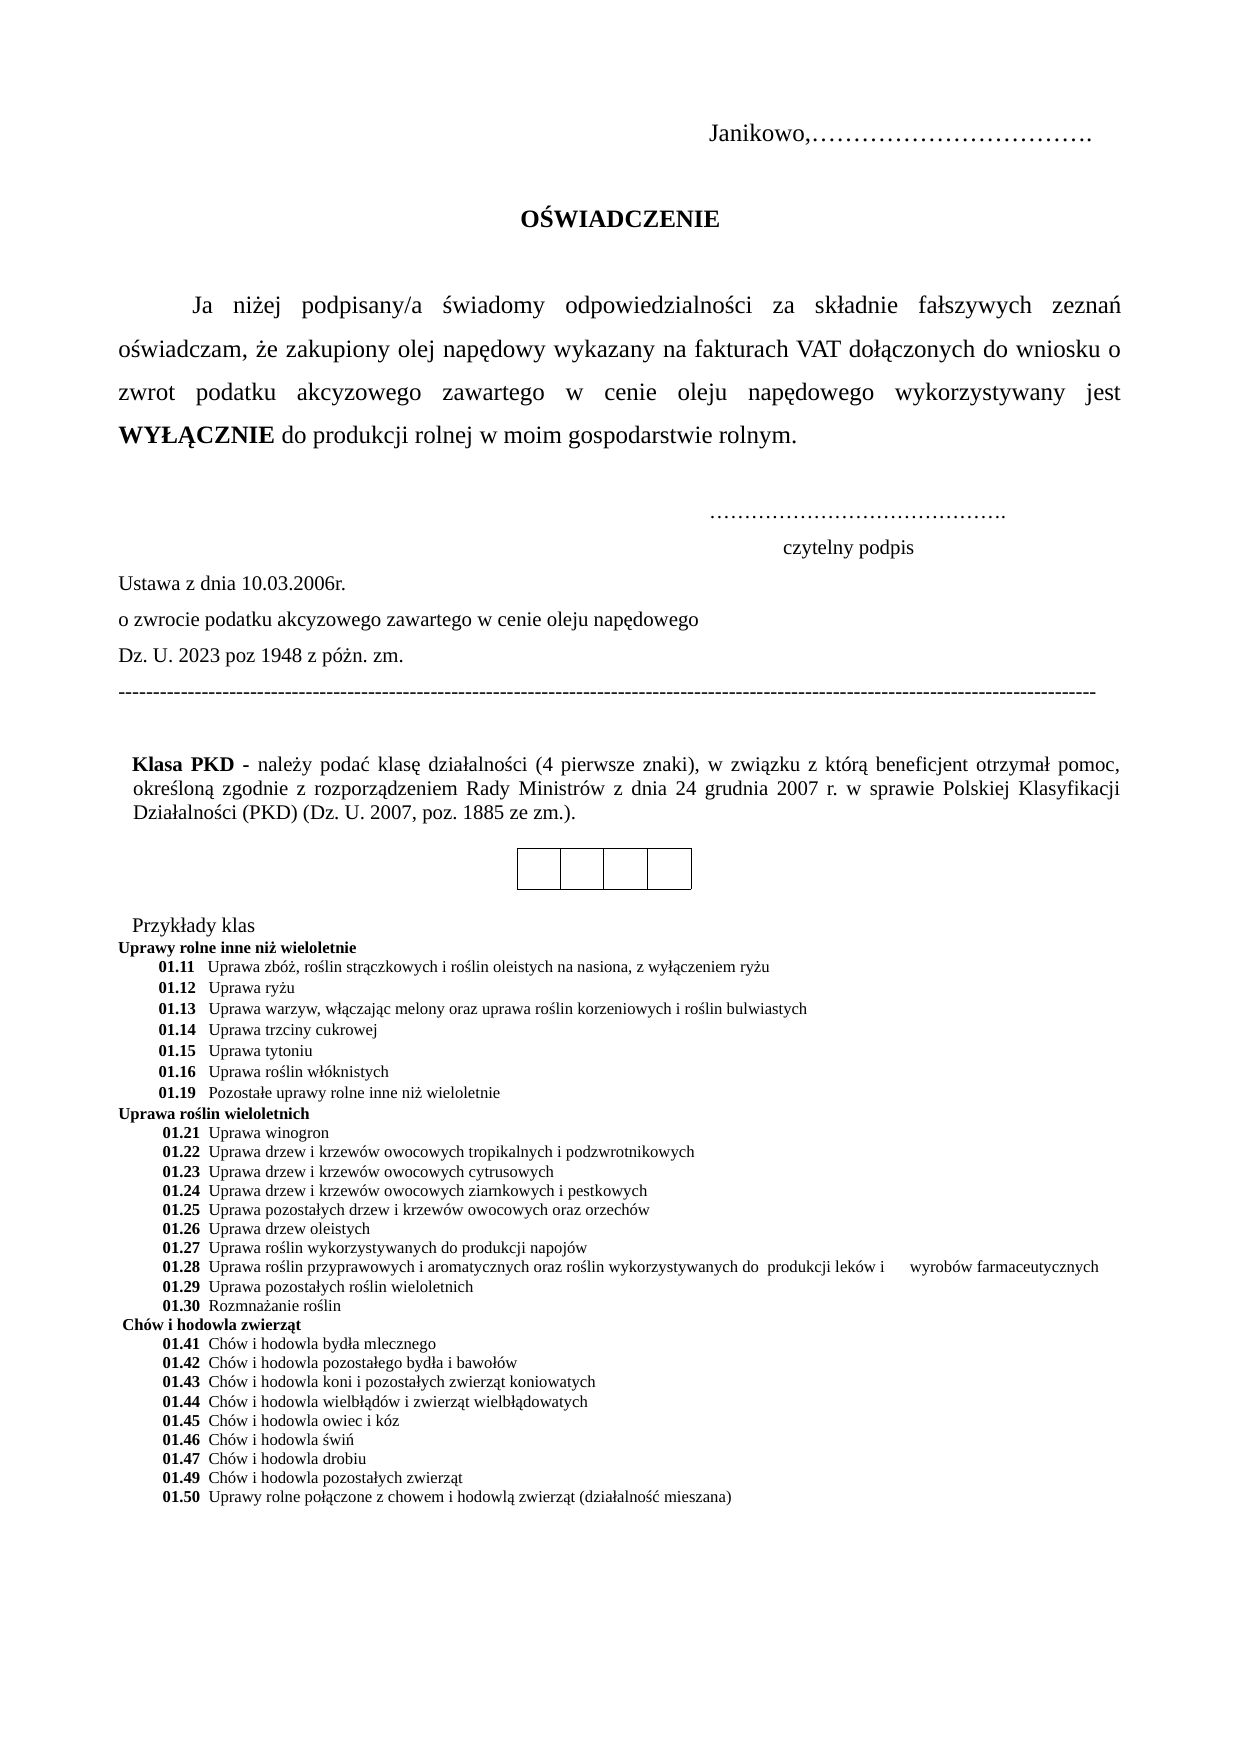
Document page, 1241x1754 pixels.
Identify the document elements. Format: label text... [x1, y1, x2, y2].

text Ja niżej podpisany/a świadomy odpowiedzialności za składnie fałszywych zeznań oświadczam, że zakupiony olej napędowy wykazany na fakturach VAT dołączonych do wniosku o zwrot podatku akcyzowego zawartego w cenie oleju napędowego wykorzystywany jest WYŁĄCZNIE do produkcji rolnej w moim gospodarstwie rolnym. [118, 291, 1122, 449]
text 01.26 Uprawa drzew oleistych [162, 1219, 1122, 1238]
text 01.25 Uprawa pozostałych drzew i krzewów owocowych oraz orzechów [162, 1200, 1122, 1219]
text 01.29 Uprawa pozostałych roślin wieloletnich [162, 1276, 1122, 1296]
text 01.22 Uprawa drzew i krzewów owocowych tropikalnych i podzwrotnikowych [162, 1142, 1122, 1161]
table_header [648, 849, 691, 889]
text 01.16 Uprawa roślin włóknistych [158, 1062, 1122, 1081]
text 01.28 Uprawa roślin przyprawowych i aromatycznych oraz roślin wykorzystywanych do produkcji leków i wyrobów farmaceutycznych [162, 1257, 1122, 1276]
text 01.44 Chów i hodowla wielbłądów i zwierząt wielbłądowatych [162, 1391, 1122, 1411]
text 01.21 Uprawa winogron [162, 1123, 1122, 1142]
text 01.45 Chów i hodowla owiec i kóz [162, 1411, 1122, 1430]
text 01.46 Chów i hodowla świń [162, 1430, 1122, 1449]
text 01.27 Uprawa roślin wykorzystywanych do produkcji napojów [162, 1238, 1122, 1257]
text Klasa PKD - należy podać klasę działalności (4 pierwsze znaki), w związku z którą beneficjent otrzymał pomoc, określoną zgodnie z rozporządzeniem Rady Ministrów z dnia 24 grudnia 2007 r. w sprawie Polskiej Klasyfikacji Działalności (PKD) (Dz. U. 2007, poz. 1885 ze zm.). [132, 751, 1122, 824]
text 01.50 Uprawy rolne połączone z chowem i hodowlą zwierząt (działalność mieszana) [162, 1487, 1122, 1506]
text Przykłady klas [132, 913, 1122, 937]
text Uprawy rolne inne niż wieloletnie [118, 937, 1122, 957]
text Uprawa roślin wieloletnich [118, 1104, 1122, 1123]
text ……………………………………. [118, 499, 1122, 523]
text 01.43 Chów i hodowla koni i pozostałych zwierząt koniowatych [162, 1372, 1122, 1391]
table_header [561, 849, 603, 889]
text OŚWIADCZENIE [118, 204, 1122, 233]
text 01.12 Uprawa ryżu [158, 978, 1122, 997]
text --------------------------------------------------------------------------------------------------------------------------------------------- [118, 679, 1122, 703]
text 01.13 Uprawa warzyw, włączając melony oraz uprawa roślin korzeniowych i roślin bulwiastych [158, 999, 1122, 1018]
text czytelny podpis [118, 535, 1122, 559]
text 01.23 Uprawa drzew i krzewów owocowych cytrusowych [162, 1161, 1122, 1181]
text Janikowo,……………………………. [118, 118, 1122, 147]
text 01.11 Uprawa zbóż, roślin strączkowych i roślin oleistych na nasiona, z wyłączeniem ryżu [158, 957, 1122, 976]
text 01.19 Pozostałe uprawy rolne inne niż wieloletnie [158, 1083, 1122, 1102]
text 01.15 Uprawa tytoniu [158, 1041, 1122, 1060]
table_header [518, 849, 560, 889]
text 01.42 Chów i hodowla pozostałego bydła i bawołów [162, 1353, 1122, 1372]
table_header [604, 849, 647, 889]
text 01.24 Uprawa drzew i krzewów owocowych ziarnkowych i pestkowych [162, 1181, 1122, 1200]
text 01.30 Rozmnażanie roślin [162, 1296, 1122, 1315]
text 01.47 Chów i hodowla drobiu [162, 1449, 1122, 1468]
text 01.41 Chów i hodowla bydła mlecznego [162, 1334, 1122, 1353]
text 01.14 Uprawa trzciny cukrowej [158, 1020, 1122, 1039]
text Dz. U. 2023 poz 1948 z póżn. zm. [118, 643, 1122, 667]
text Ustawa z dnia 10.03.2006r. [118, 571, 1122, 595]
text o zwrocie podatku akcyzowego zawartego w cenie oleju napędowego [118, 607, 1122, 631]
text Chów i hodowla zwierząt [118, 1315, 1122, 1334]
text 01.49 Chów i hodowla pozostałych zwierząt [162, 1468, 1122, 1487]
